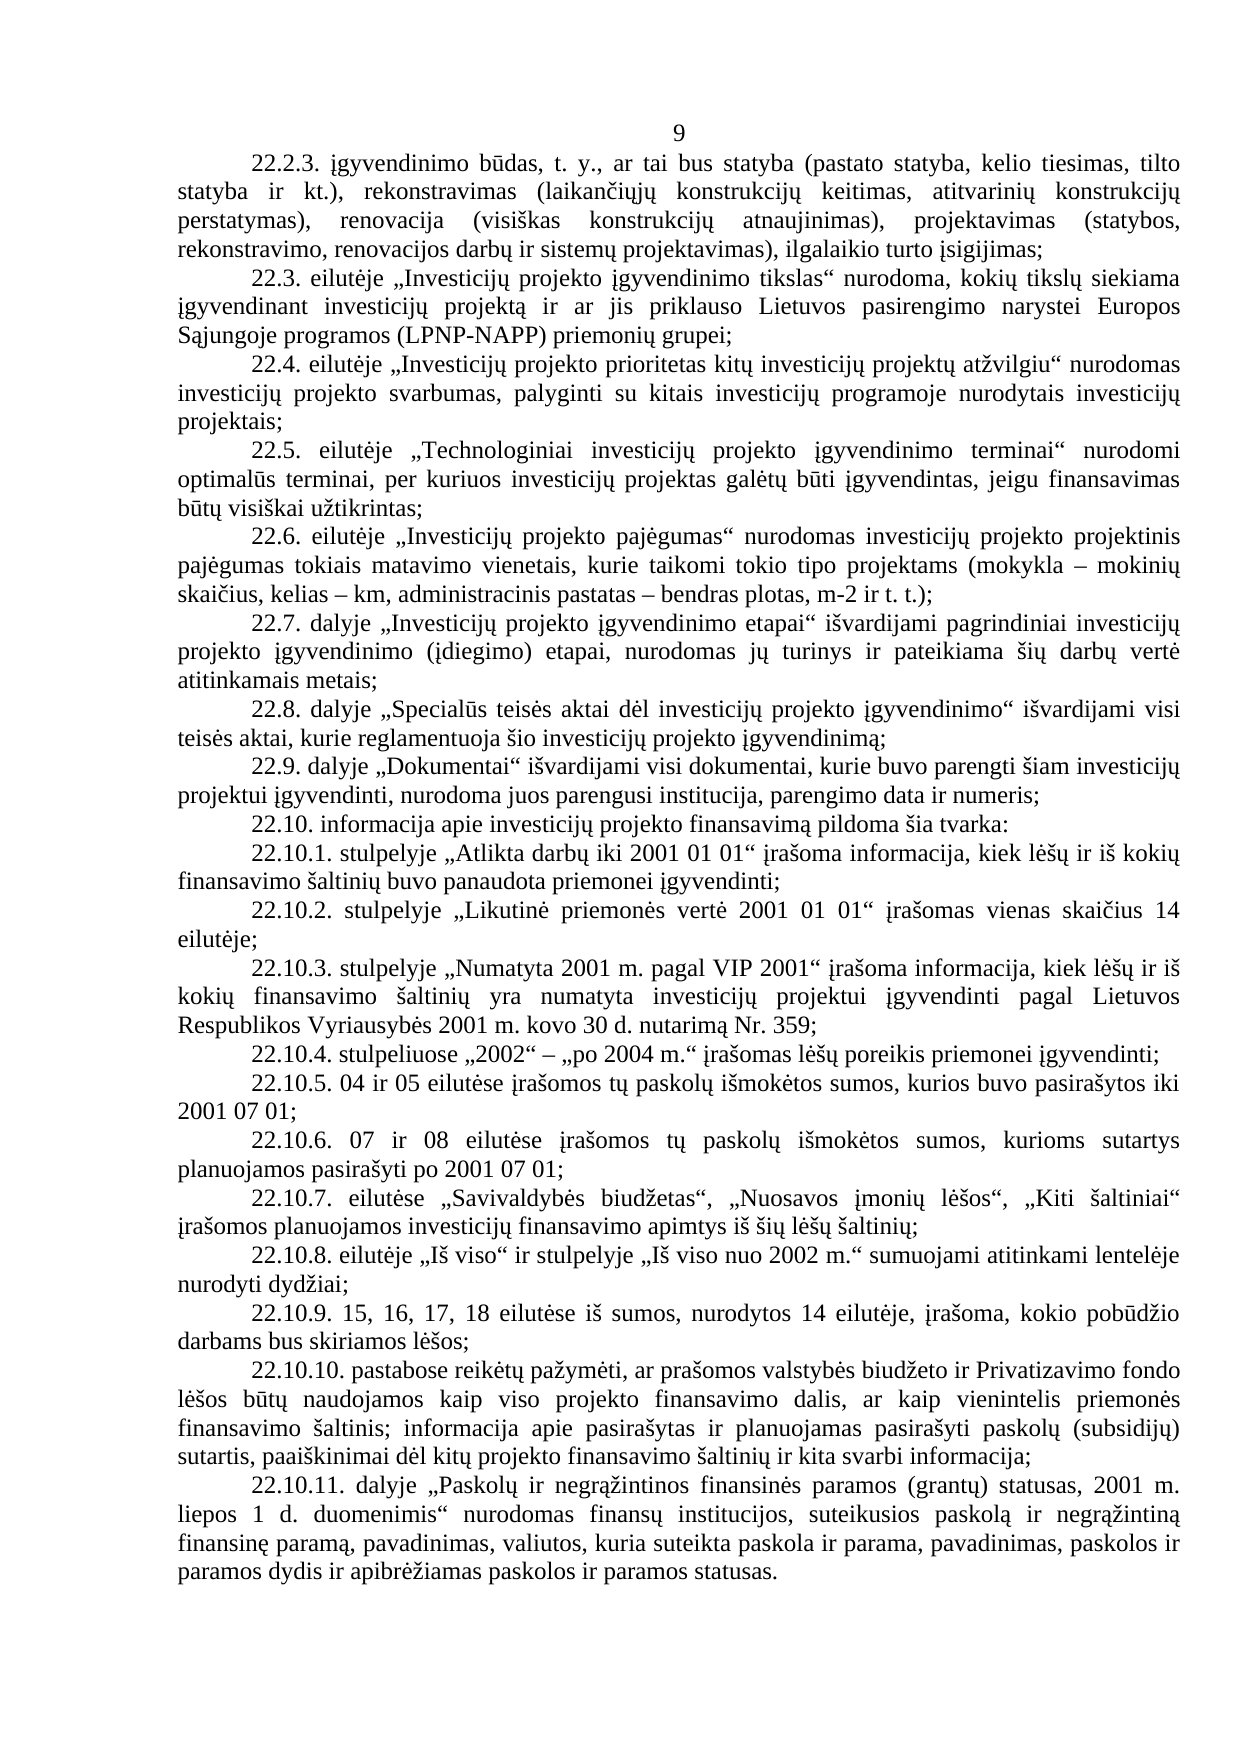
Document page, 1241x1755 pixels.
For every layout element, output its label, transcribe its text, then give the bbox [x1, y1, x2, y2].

text 22.8. dalyje „Specialūs teisės aktai dėl investicijų projekto įgyvendinimo“ išvardijami visi teisės aktai, kurie reglamentuoja šio investicijų projekto įgyvendinimą; [177, 694, 1181, 751]
text 22.10.2. stulpelyje „Likutinė priemonės vertė 2001 01 01“ įrašomas vienas skaičius 14 eilutėje; [177, 895, 1181, 953]
text 22.10.8. eilutėje „Iš viso“ ir stulpelyje „Iš viso nuo 2002 m.“ sumuojami atitinkami lentelėje nurodyti dydžiai; [177, 1240, 1181, 1298]
text 22.5. eilutėje „Technologiniai investicijų projekto įgyvendinimo terminai“ nurodomi optimalūs terminai, per kuriuos investicijų projektas galėtų būti įgyvendintas, jeigu finansavimas būtų visiškai užtikrintas; [177, 435, 1181, 521]
text 22.10.6. 07 ir 08 eilutėse įrašomos tų paskolų išmokėtos sumos, kurioms sutartys planuojamos pasirašyti po 2001 07 01; [177, 1125, 1181, 1183]
text 22.10. informacija apie investicijų projekto finansavimą pildoma šia tvarka: [177, 809, 1181, 838]
text 22.6. eilutėje „Investicijų projekto pajėgumas“ nurodomas investicijų projekto projektinis pajėgumas tokiais matavimo vienetais, kurie taikomi tokio tipo projektams (mokykla – mokinių skaičius, kelias – km, administracinis pastatas – bendras plotas, m-2 ir t. t.); [177, 521, 1181, 608]
text 22.10.7. eilutėse „Savivaldybės biudžetas“, „Nuosavos įmonių lėšos“, „Kiti šaltiniai“ įrašomos planuojamos investicijų finansavimo apimtys iš šių lėšų šaltinių; [177, 1183, 1181, 1240]
text 22.2.3. įgyvendinimo būdas, t. y., ar tai bus statyba (pastato statyba, kelio tiesimas, tilto statyba ir kt.), rekonstravimas (laikančiųjų konstrukcijų keitimas, atitvarinių konstrukcijų perstatymas), renovacija (visiškas konstrukcijų atnaujinimas), projektavimas (statybos, rekonstravimo, renovacijos darbų ir sistemų projektavimas), ilgalaikio turto įsigijimas; [177, 148, 1181, 263]
text 22.9. dalyje „Dokumentai“ išvardijami visi dokumentai, kurie buvo parengti šiam investicijų projektui įgyvendinti, nurodoma juos parengusi institucija, parengimo data ir numeris; [177, 751, 1181, 809]
text 22.10.10. pastabose reikėtų pažymėti, ar prašomos valstybės biudžeto ir Privatizavimo fondo lėšos būtų naudojamos kaip viso projekto finansavimo dalis, ar kaip vienintelis priemonės finansavimo šaltinis; informacija apie pasirašytas ir planuojamas pasirašyti paskolų (subsidijų) sutartis, paaiškinimai dėl kitų projekto finansavimo šaltinių ir kita svarbi informacija; [177, 1355, 1181, 1470]
text 22.10.4. stulpeliuose „2002“ – „po 2004 m.“ įrašomas lėšų poreikis priemonei įgyvendinti; [177, 1039, 1181, 1068]
text 22.10.3. stulpelyje „Numatyta 2001 m. pagal VIP 2001“ įrašoma informacija, kiek lėšų ir iš kokių finansavimo šaltinių yra numatyta investicijų projektui įgyvendinti pagal Lietuvos Respublikos Vyriausybės 2001 m. kovo 30 d. nutarimą Nr. 359; [177, 953, 1181, 1039]
text 22.10.1. stulpelyje „Atlikta darbų iki 2001 01 01“ įrašoma informacija, kiek lėšų ir iš kokių finansavimo šaltinių buvo panaudota priemonei įgyvendinti; [177, 838, 1181, 895]
text 22.7. dalyje „Investicijų projekto įgyvendinimo etapai“ išvardijami pagrindiniai investicijų projekto įgyvendinimo (įdiegimo) etapai, nurodomas jų turinys ir pateikiama šių darbų vertė atitinkamais metais; [177, 608, 1181, 694]
text 22.4. eilutėje „Investicijų projekto prioritetas kitų investicijų projektų atžvilgiu“ nurodomas investicijų projekto svarbumas, palyginti su kitais investicijų programoje nurodytais investicijų projektais; [177, 349, 1181, 435]
text 22.10.11. dalyje „Paskolų ir negrąžintinos finansinės paramos (grantų) statusas, 2001 m. liepos 1 d. duomenimis“ nurodomas finansų institucijos, suteikusios paskolą ir negrąžintiną finansinę paramą, pavadinimas, valiutos, kuria suteikta paskola ir parama, pavadinimas, paskolos ir paramos dydis ir apibrėžiamas paskolos ir paramos statusas. [177, 1470, 1181, 1585]
text 22.10.5. 04 ir 05 eilutėse įrašomos tų paskolų išmokėtos sumos, kurios buvo pasirašytos iki 2001 07 01; [177, 1068, 1181, 1125]
text 22.10.9. 15, 16, 17, 18 eilutėse iš sumos, nurodytos 14 eilutėje, įrašoma, kokio pobūdžio darbams bus skiriamos lėšos; [177, 1298, 1181, 1355]
text 22.3. eilutėje „Investicijų projekto įgyvendinimo tikslas“ nurodoma, kokių tikslų siekiama įgyvendinant investicijų projektą ir ar jis priklauso Lietuvos pasirengimo narystei Europos Sąjungoje programos (LPNP-NAPP) priemonių grupei; [177, 263, 1181, 349]
